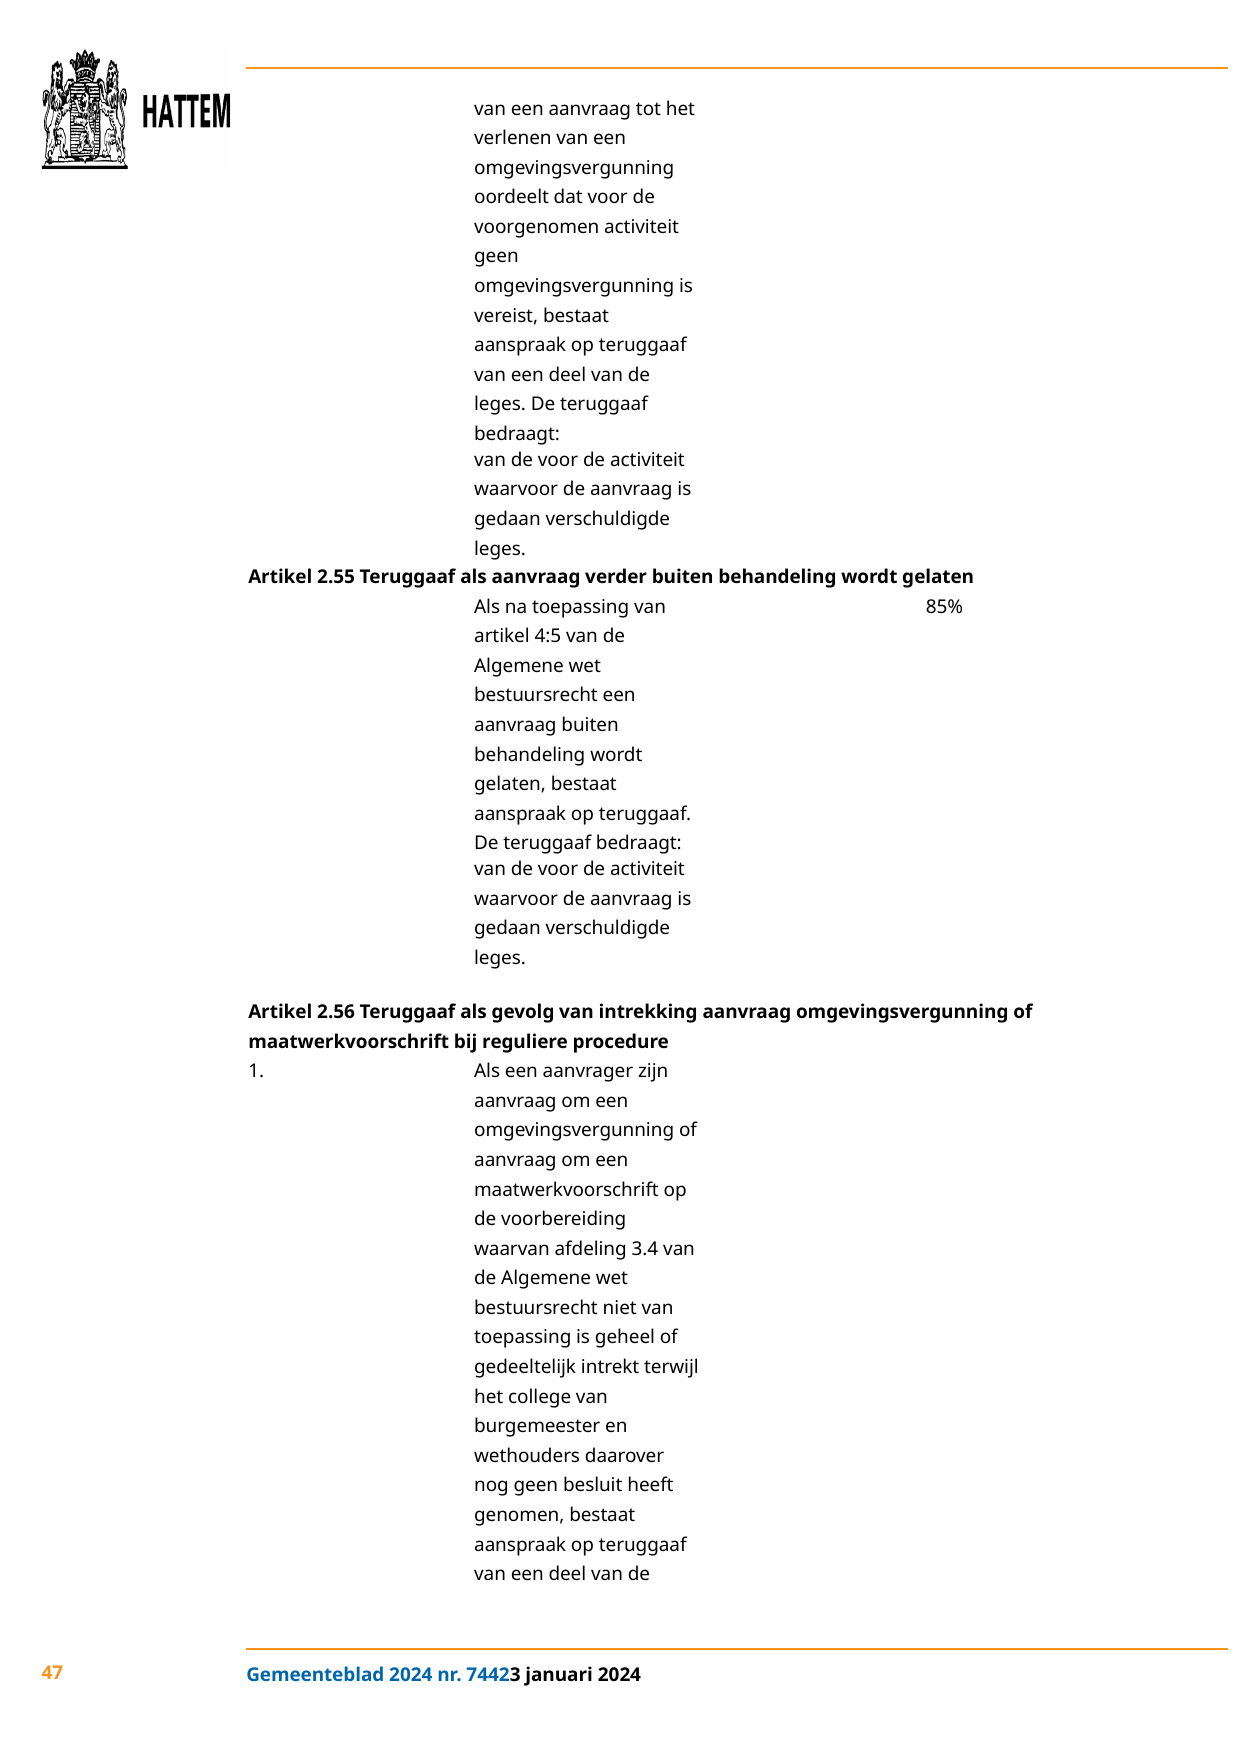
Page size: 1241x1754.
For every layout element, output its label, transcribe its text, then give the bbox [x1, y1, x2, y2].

table_header [700, 95, 926, 446]
table_cell van de voor de activiteit waarvoor de aanvraag is gedaan verschuldigde leges. [474, 446, 700, 560]
table_header [700, 593, 926, 855]
table_header Als een aanvrager zijn aanvraag om een omgevingsvergunning of aanvraag om een maatwerkvoorschrift op de voorbereiding waarvan afdeling 3.4 van de Algemene wet bestuursrecht niet van toepassing is geheel of gedeeltelijk intrekt terwijl het college van burgemeester en wethouders daarover nog geen besluit heeft genomen, bestaat aanspraak op teruggaaf van een deel van de [474, 1058, 700, 1586]
table_cell [248, 446, 474, 560]
table_cell [926, 855, 1152, 970]
table_cell [474, 970, 700, 995]
table_cell [248, 970, 474, 995]
table_header [926, 95, 1152, 446]
table_cell [926, 446, 1152, 560]
table_header van een aanvraag tot het verlenen van een omgevingsvergunning oordeelt dat voor de voorgenomen activiteit geen omgevingsvergunning is vereist, bestaat aanspraak op teruggaaf van een deel van de leges. De teruggaaf bedraagt: [474, 95, 700, 446]
table_cell [926, 970, 1152, 995]
table_cell van de voor de activiteit waarvoor de aanvraag is gedaan verschuldigde leges. [474, 855, 700, 970]
table_cell [700, 855, 926, 970]
table_header Artikel 2.56 Teruggaaf als gevolg van intrekking aanvraag omgevingsvergunning of maatwerkvoorschrift bij reguliere procedure [248, 999, 1152, 1054]
table_header [248, 593, 474, 855]
picture [41, 47, 231, 172]
table_header [700, 1058, 926, 1586]
table_cell [700, 446, 926, 560]
table_cell [248, 855, 474, 970]
table_header 85% [926, 593, 1152, 855]
table_cell [700, 970, 926, 995]
table_header [248, 95, 474, 446]
table_header [926, 1058, 1152, 1586]
table_header 1. [248, 1058, 474, 1586]
table_header Als na toepassing van artikel 4:5 van de Algemene wet bestuursrecht een aanvraag buiten behandeling wordt gelaten, bestaat aanspraak op teruggaaf. De teruggaaf bedraagt: [474, 593, 700, 855]
table_header Artikel 2.55 Teruggaaf als aanvraag verder buiten behandeling wordt gelaten [248, 564, 1152, 589]
